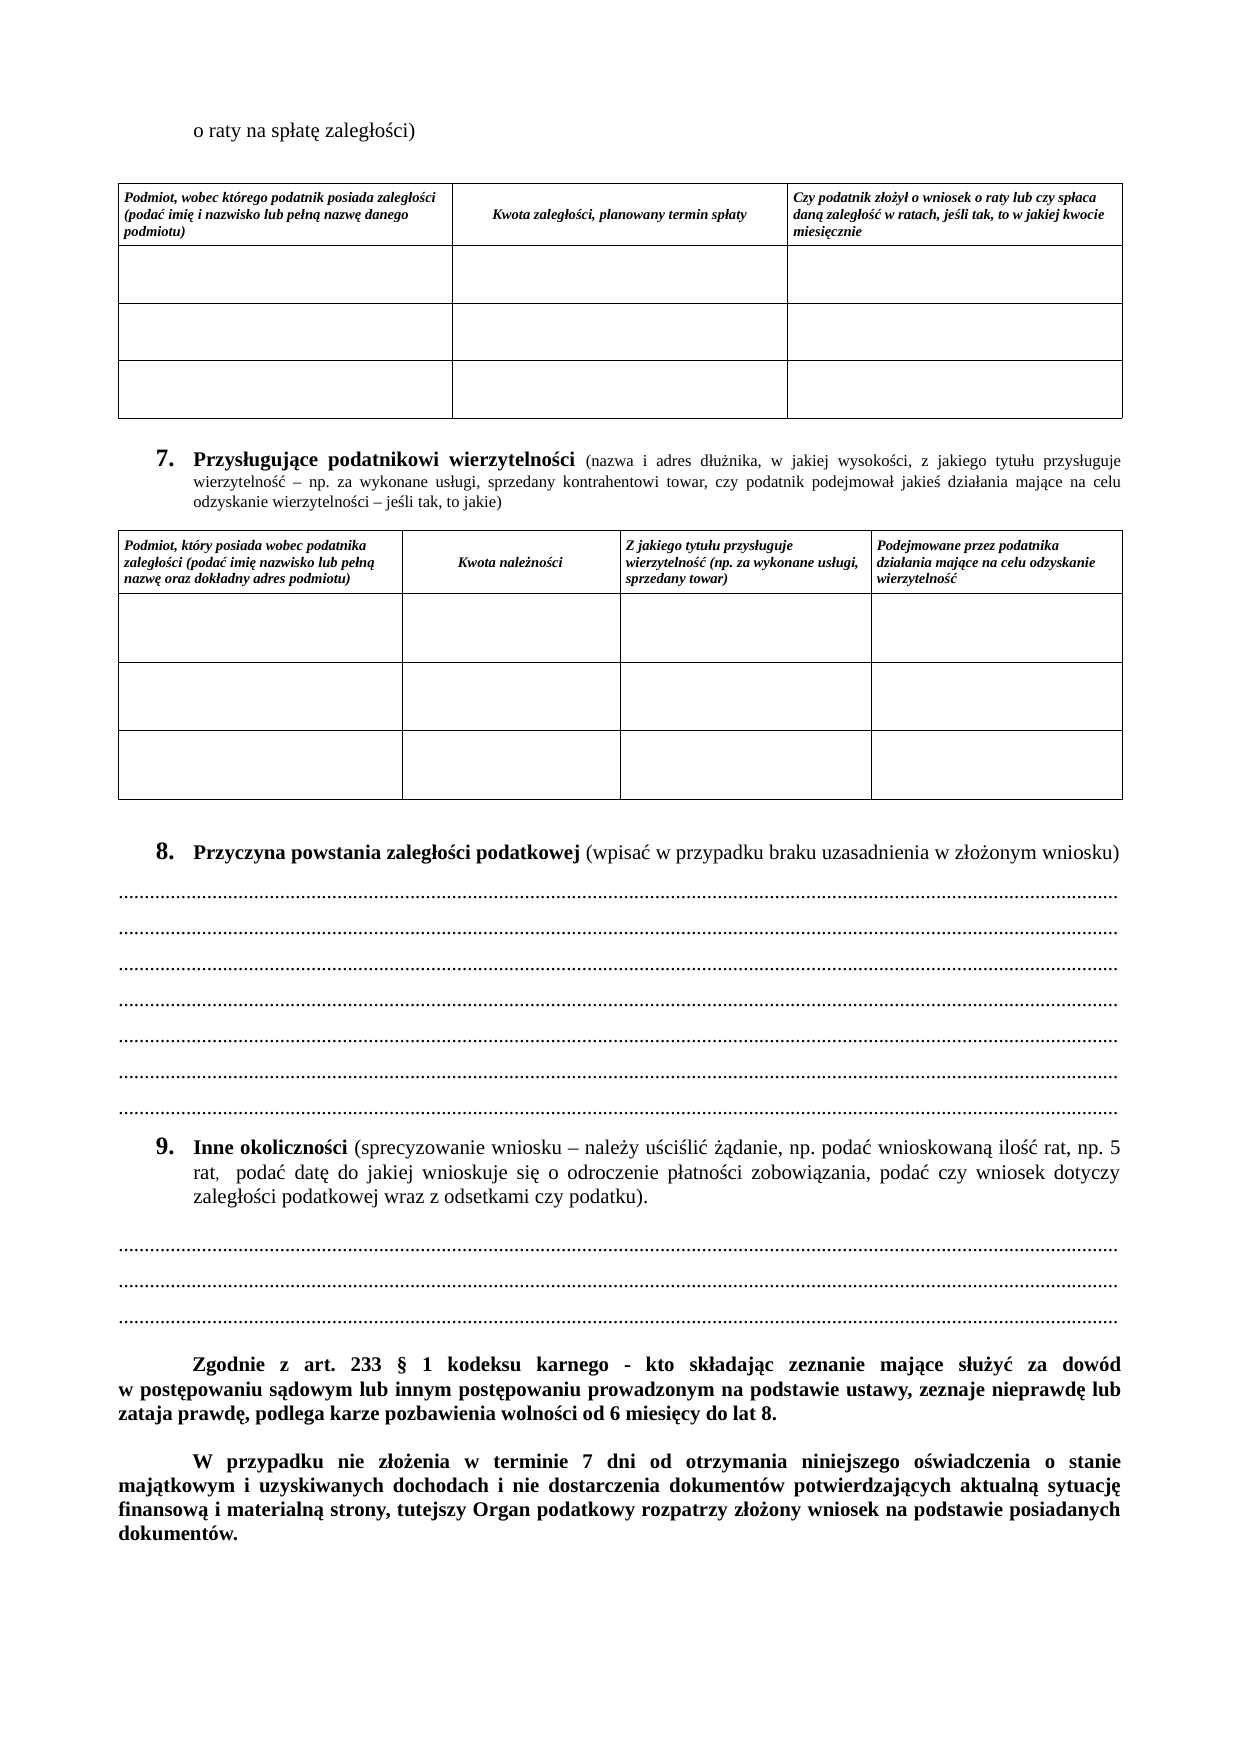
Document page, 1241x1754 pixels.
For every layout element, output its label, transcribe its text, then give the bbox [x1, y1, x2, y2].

text ................................................................................................................................................................................................ [118, 1059, 1122, 1083]
table_cell [621, 594, 871, 662]
table_cell [788, 246, 1122, 303]
table_cell [403, 731, 620, 799]
table_cell [119, 663, 402, 730]
table_header Kwota należności [403, 531, 620, 593]
text W przypadku nie złożenia w terminie 7 dni od otrzymania niniejszego oświadczenia o stanie majątkowym i uzyskiwanych dochodach i nie dostarczenia dokumentów potwierdzających aktualną sytuację finansową i materialną strony, tutejszy Organ podatkowy rozpatrzy złożony wniosek na podstawie posiadanych dokumentów. [118, 1449, 1122, 1545]
table_cell [872, 663, 1122, 730]
table_header Czy podatnik złożył o wniosek o raty lub czy spłaca daną zaległość w ratach, jeśli tak, to w jakiej kwocie miesięcznie [788, 184, 1122, 245]
text ................................................................................................................................................................................................ [118, 951, 1122, 975]
table_cell [872, 731, 1122, 799]
text ................................................................................................................................................................................................................................................................................................................................................................................................ [118, 987, 1122, 1047]
table_cell [119, 361, 452, 417]
table_cell [621, 731, 871, 799]
table_cell [119, 246, 452, 303]
list Przysługujące podatnikowi wierzytelności (nazwa i adres dłużnika, w jakiej wysokości, z jakiego tytułu przysługuje wierzytelność – np. za wykonane usługi, sprzedany kontrahentowi towar, czy podatnik podejmował jakieś działania mające na celu odzyskanie wierzytelności – jeśli tak, to jakie) [156, 443, 1122, 511]
table_cell [453, 361, 787, 417]
table_cell [788, 361, 1122, 417]
text ................................................................................................................................................................................................ [118, 915, 1122, 939]
list Inne okoliczności (sprecyzowanie wniosku – należy uściślić żądanie, np. podać wnioskowaną ilość rat, np. 5 rat, podać datę do jakiej wnioskuje się o odroczenie płatności zobowiązania, podać czy wniosek dotyczy zaległości podatkowej wraz z odsetkami czy podatku). [156, 1131, 1122, 1208]
table_cell [788, 304, 1122, 360]
table_header Podejmowane przez podatnika działania mające na celu odzyskanie wierzytelność [872, 531, 1122, 593]
text ................................................................................................................................................................................................ [118, 1268, 1122, 1292]
list Przyczyna powstania zaległości podatkowej (wpisać w przypadku braku uzasadnienia w złożonym wniosku) [156, 836, 1122, 864]
table_cell [403, 594, 620, 662]
table_header Podmiot, który posiada wobec podatnika zaległości (podać imię nazwisko lub pełną nazwę oraz dokładny adres podmiotu) [119, 531, 402, 593]
table_cell [119, 594, 402, 662]
table_cell [119, 304, 452, 360]
table_header Podmiot, wobec którego podatnik posiada zaległości (podać imię i nazwisko lub pełną nazwę danego podmiotu) [119, 184, 452, 245]
table_header Z jakiego tytułu przysługuje wierzytelność (np. za wykonane usługi, sprzedany towar) [621, 531, 871, 593]
text ................................................................................................................................................................................................ [118, 1304, 1122, 1328]
table_cell [621, 663, 871, 730]
text Zgodnie z art. 233 § 1 kodeksu karnego - kto składając zeznanie mające służyć za dowód w postępowaniu sądowym lub innym postępowaniu prowadzonym na podstawie ustawy, zeznaje nieprawdę lub zataja prawdę, podlega karze pozbawienia wolności od 6 miesięcy do lat 8. [118, 1352, 1122, 1424]
list o raty na spłatę zaległości) [156, 118, 1122, 142]
text ................................................................................................................................................................................................ [118, 1095, 1122, 1119]
table_header Kwota zaległości, planowany termin spłaty [453, 184, 787, 245]
table_cell [453, 304, 787, 360]
text ................................................................................................................................................................................................ [118, 1232, 1122, 1256]
table_cell [119, 731, 402, 799]
table_cell [872, 594, 1122, 662]
table_cell [403, 663, 620, 730]
table_cell [453, 246, 787, 303]
text ................................................................................................................................................................................................ [118, 879, 1122, 903]
